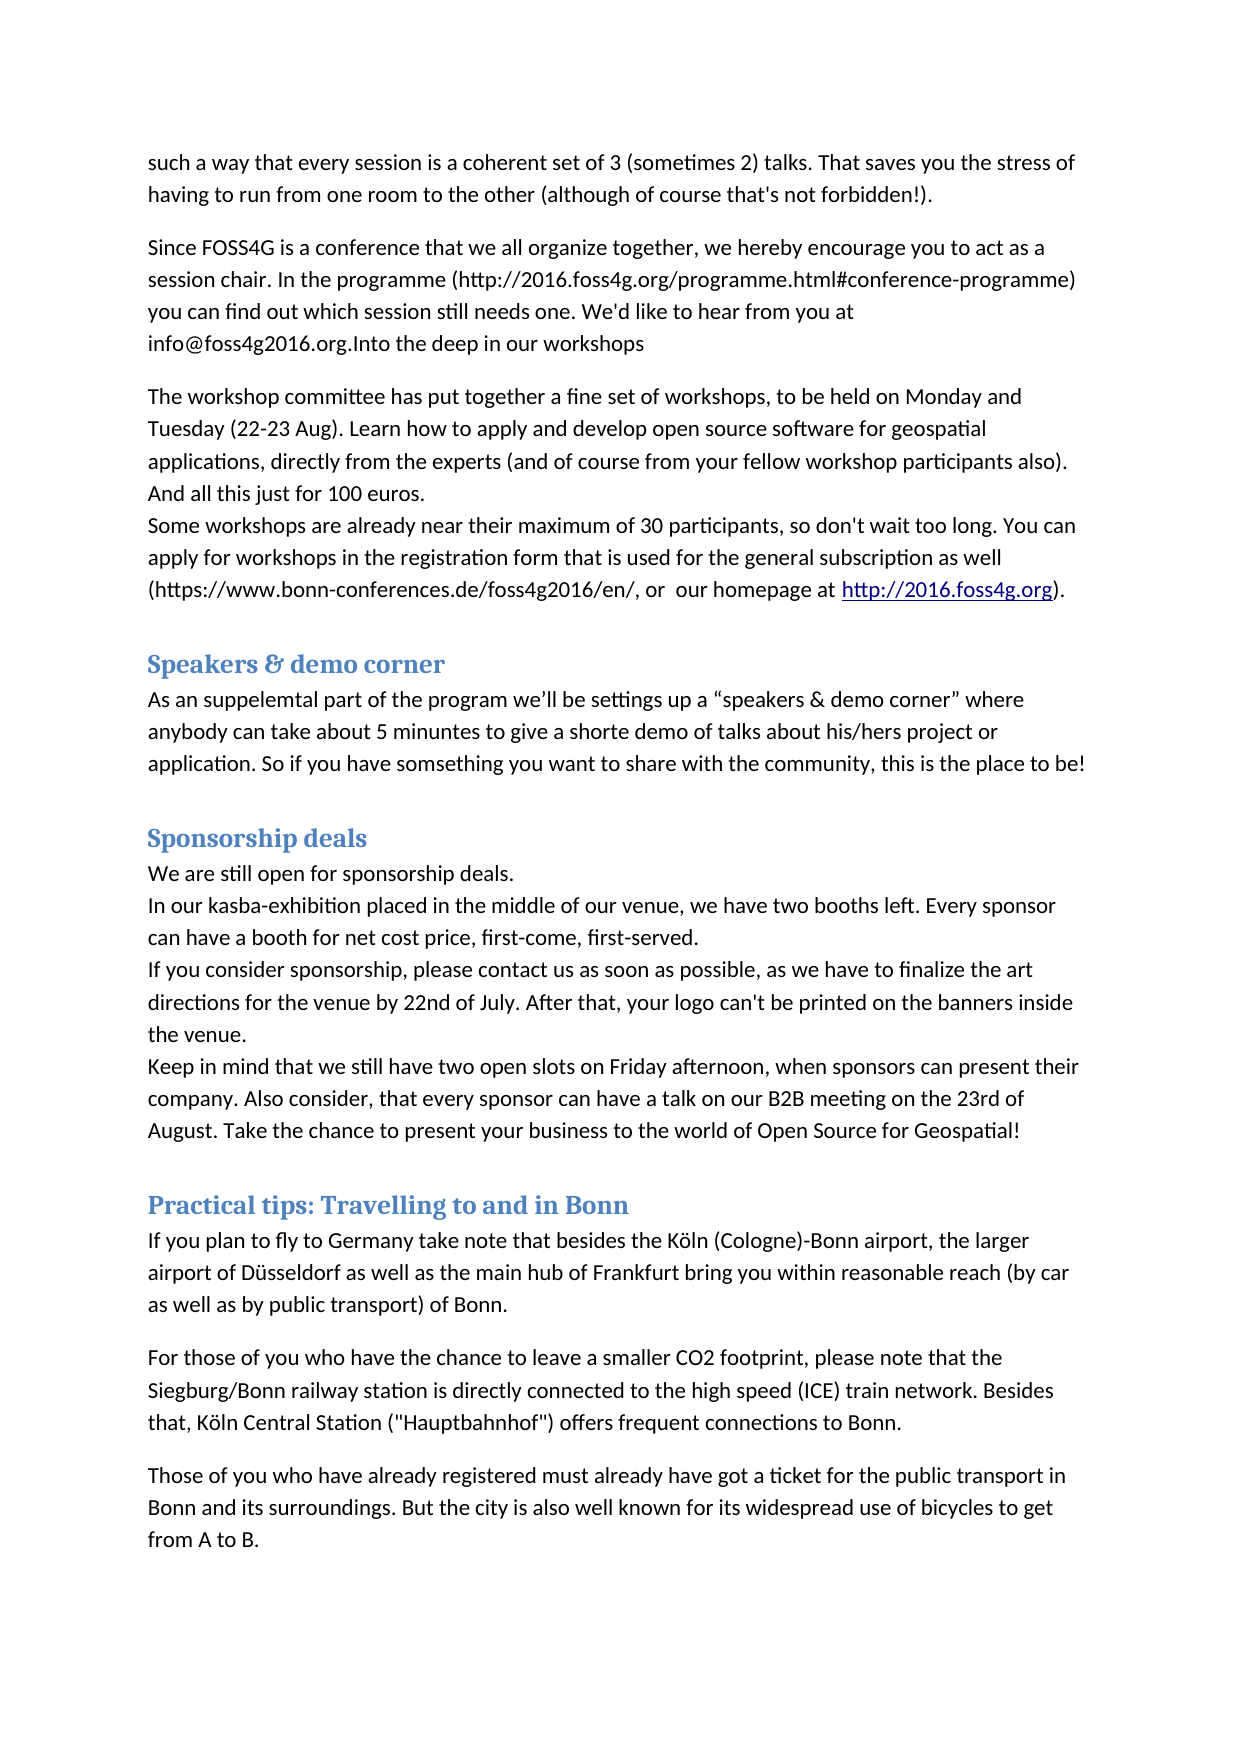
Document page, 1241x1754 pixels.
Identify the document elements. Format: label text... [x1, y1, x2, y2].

text For those of you who have the chance to leave a smaller CO2 footprint, please note that the Siegburg/Bonn railway station is directly connected to the high speed (ICE) train network. Besides that, Köln Central Station ("Hauptbahnhof") offers frequent connections to Bonn. [148, 1343, 1093, 1436]
text Those of you who have already registered must already have got a ticket for the public transport in Bonn and its surroundings. But the city is also well known for its widespread use of bicycles to get from A to B. [148, 1461, 1093, 1553]
text such a way that every session is a coherent set of 3 (sometimes 2) talks. That saves you the stress of having to run from one room to the other (although of course that's not forbidden!). [148, 148, 1093, 208]
text Since FOSS4G is a conference that we all organize together, we hereby encourage you to act as a session chair. In the programme (http://2016.foss4g.org/programme.html#conference-programme) you can find out which session still needs one. We'd like to hear from you at info@foss4g2016.org.Into the deep in our workshops [148, 233, 1093, 357]
text We are still open for sponsorship deals. In our kasba-exhibition placed in the middle of our venue, we have two booths left. Every sponsor can have a booth for net cost price, first-come, first-served. If you consider sponsorship, please contact us as soon as possible, as we have to finalize the art directions for the venue by 22nd of July. After that, your logo can't be printed on the banners inside the venue. Keep in mind that we still have two open slots on Friday afternoon, when sponsors can present their company. Also consider, that every sponsor can have a talk on our B2B meeting on the 23rd of August. Take the chance to present your business to the world of Open Source for Geospatial! [148, 859, 1093, 1144]
subtitle Sponsorship deals [148, 823, 1093, 854]
text As an suppelemtal part of the program we’ll be settings up a “speakers & demo corner” where anybody can take about 5 minuntes to give a shorte demo of talks about his/hers project or application. So if you have somsething you want to share with the community, this is the place to be! [148, 685, 1093, 777]
subtitle Speakers & demo corner [148, 649, 1093, 681]
text The workshop committee has put together a fine set of workshops, to be held on Monday and Tuesday (22-23 Aug). Learn how to apply and develop open source software for geospatial applications, directly from the experts (and of course from your fellow workshop participants also). And all this just for 100 euros. Some workshops are already near their maximum of 30 participants, so don't wait too long. You can apply for workshops in the registration form that is used for the general subscription as well (https://www.bonn-conferences.de/foss4g2016/en/, or our homepage at http://2016.foss4g.org). [148, 382, 1093, 603]
subtitle Practical tips: Travelling to and in Bonn [148, 1190, 1093, 1222]
text If you plan to fly to Germany take note that besides the Köln (Cologne)-Bonn airport, the larger airport of Düsseldorf as well as the main hub of Frankfurt bring you within reasonable reach (by car as well as by public transport) of Bonn. [148, 1226, 1093, 1318]
